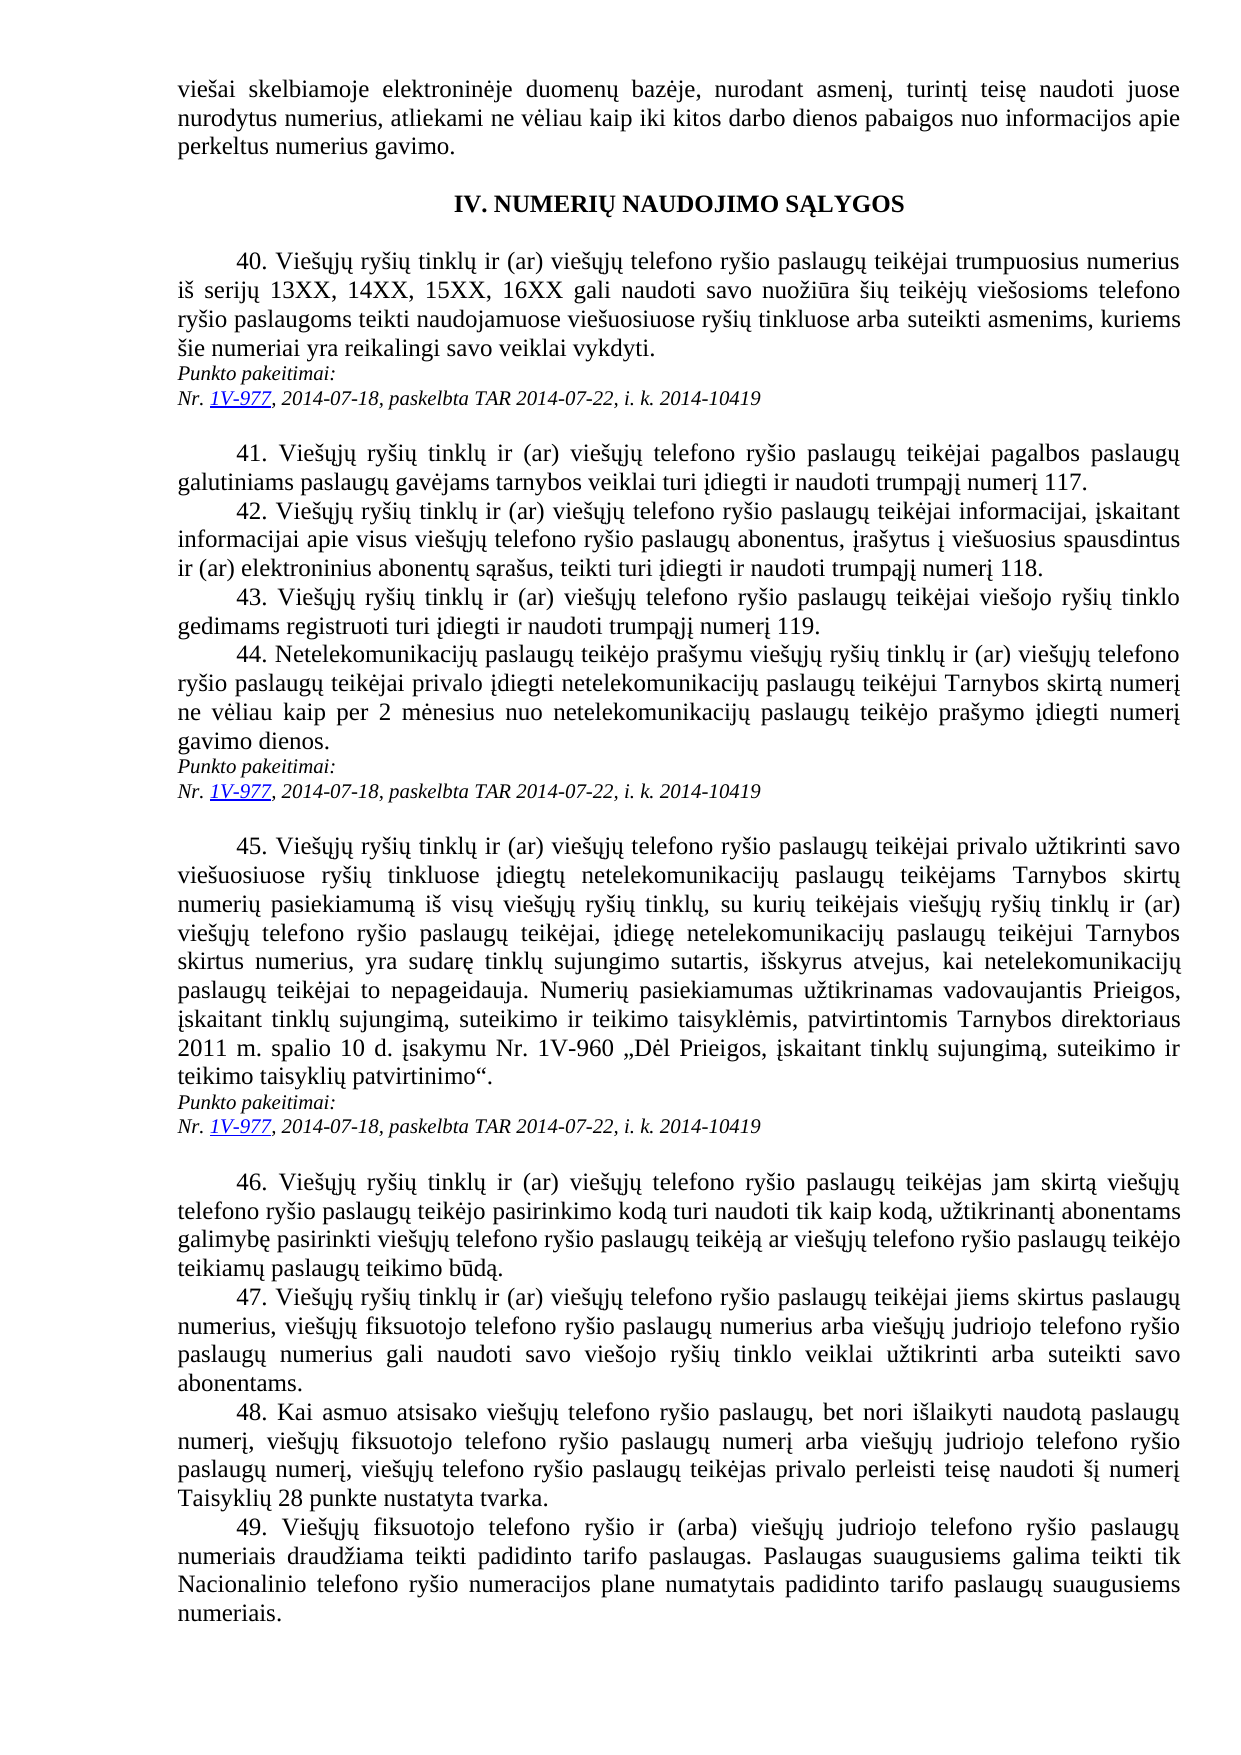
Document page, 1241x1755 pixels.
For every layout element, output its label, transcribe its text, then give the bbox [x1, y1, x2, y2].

text 43. Viešųjų ryšių tinklų ir (ar) viešųjų telefono ryšio paslaugų teikėjai viešojo ryšių tinklo gedimams registruoti turi įdiegti ir naudoti trumpąjį numerį 119. [177, 582, 1181, 639]
text Nr. 1V-977, 2014-07-18, paskelbta TAR 2014-07-22, i. k. 2014-10419 [177, 385, 1181, 409]
text Nr. 1V-977, 2014-07-18, paskelbta TAR 2014-07-22, i. k. 2014-10419 [177, 778, 1181, 803]
text viešai skelbiamoje elektroninėje duomenų bazėje, nurodant asmenį, turintį teisę naudoti juose nurodytus numerius, atliekami ne vėliau kaip iki kitos darbo dienos pabaigos nuo informacijos apie perkeltus numerius gavimo. [177, 74, 1181, 160]
text 49. Viešųjų fiksuotojo telefono ryšio ir (arba) viešųjų judriojo telefono ryšio paslaugų numeriais draudžiama teikti padidinto tarifo paslaugas. Paslaugas suaugusiems galima teikti tik Nacionalinio telefono ryšio numeracijos plane numatytais padidinto tarifo paslaugų suaugusiems numeriais. [177, 1512, 1181, 1627]
text 47. Viešųjų ryšių tinklų ir (ar) viešųjų telefono ryšio paslaugų teikėjai jiems skirtus paslaugų numerius, viešųjų fiksuotojo telefono ryšio paslaugų numerius arba viešųjų judriojo telefono ryšio paslaugų numerius gali naudoti savo viešojo ryšių tinklo veiklai užtikrinti arba suteikti savo abonentams. [177, 1282, 1181, 1397]
text 42. Viešųjų ryšių tinklų ir (ar) viešųjų telefono ryšio paslaugų teikėjai informacijai, įskaitant informacijai apie visus viešųjų telefono ryšio paslaugų abonentus, įrašytus į viešuosius spausdintus ir (ar) elektroninius abonentų sąrašus, teikti turi įdiegti ir naudoti trumpąjį numerį 118. [177, 496, 1181, 582]
text 44. Netelekomunikacijų paslaugų teikėjo prašymu viešųjų ryšių tinklų ir (ar) viešųjų telefono ryšio paslaugų teikėjai privalo įdiegti netelekomunikacijų paslaugų teikėjui Tarnybos skirtą numerį ne vėliau kaip per 2 mėnesius nuo netelekomunikacijų paslaugų teikėjo prašymo įdiegti numerį gavimo dienos. [177, 639, 1181, 754]
text IV. Numerių naudojimo sąlygos [177, 189, 1181, 218]
text Punkto pakeitimai: [177, 754, 1181, 778]
text 41. Viešųjų ryšių tinklų ir (ar) viešųjų telefono ryšio paslaugų teikėjai pagalbos paslaugų galutiniams paslaugų gavėjams tarnybos veiklai turi įdiegti ir naudoti trumpąjį numerį 117. [177, 438, 1181, 496]
text Punkto pakeitimai: [177, 1090, 1181, 1114]
text 40. Viešųjų ryšių tinklų ir (ar) viešųjų telefono ryšio paslaugų teikėjai trumpuosius numerius iš serijų 13XX, 14XX, 15XX, 16XX gali naudoti savo nuožiūra šių teikėjų viešosioms telefono ryšio paslaugoms teikti naudojamuose viešuosiuose ryšių tinkluose arba suteikti asmenims, kuriems šie numeriai yra reikalingi savo veiklai vykdyti. [177, 246, 1181, 361]
text 45. Viešųjų ryšių tinklų ir (ar) viešųjų telefono ryšio paslaugų teikėjai privalo užtikrinti savo viešuosiuose ryšių tinkluose įdiegtų netelekomunikacijų paslaugų teikėjams Tarnybos skirtų numerių pasiekiamumą iš visų viešųjų ryšių tinklų, su kurių teikėjais viešųjų ryšių tinklų ir (ar) viešųjų telefono ryšio paslaugų teikėjai, įdiegę netelekomunikacijų paslaugų teikėjui Tarnybos skirtus numerius, yra sudarę tinklų sujungimo sutartis, išskyrus atvejus, kai netelekomunikacijų paslaugų teikėjai to nepageidauja. Numerių pasiekiamumas užtikrinamas vadovaujantis Prieigos, įskaitant tinklų sujungimą, suteikimo ir teikimo taisyklėmis, patvirtintomis Tarnybos direktoriaus 2011 m. spalio 10 d. įsakymu Nr. 1V-960 „Dėl Prieigos, įskaitant tinklų sujungimą, suteikimo ir teikimo taisyklių patvirtinimo“. [177, 831, 1181, 1090]
text Nr. 1V-977, 2014-07-18, paskelbta TAR 2014-07-22, i. k. 2014-10419 [177, 1114, 1181, 1138]
text 46. Viešųjų ryšių tinklų ir (ar) viešųjų telefono ryšio paslaugų teikėjas jam skirtą viešųjų telefono ryšio paslaugų teikėjo pasirinkimo kodą turi naudoti tik kaip kodą, užtikrinantį abonentams galimybę pasirinkti viešųjų telefono ryšio paslaugų teikėją ar viešųjų telefono ryšio paslaugų teikėjo teikiamų paslaugų teikimo būdą. [177, 1167, 1181, 1282]
text 48. Kai asmuo atsisako viešųjų telefono ryšio paslaugų, bet nori išlaikyti naudotą paslaugų numerį, viešųjų fiksuotojo telefono ryšio paslaugų numerį arba viešųjų judriojo telefono ryšio paslaugų numerį, viešųjų telefono ryšio paslaugų teikėjas privalo perleisti teisę naudoti šį numerį Taisyklių 28 punkte nustatyta tvarka. [177, 1397, 1181, 1512]
text Punkto pakeitimai: [177, 361, 1181, 385]
